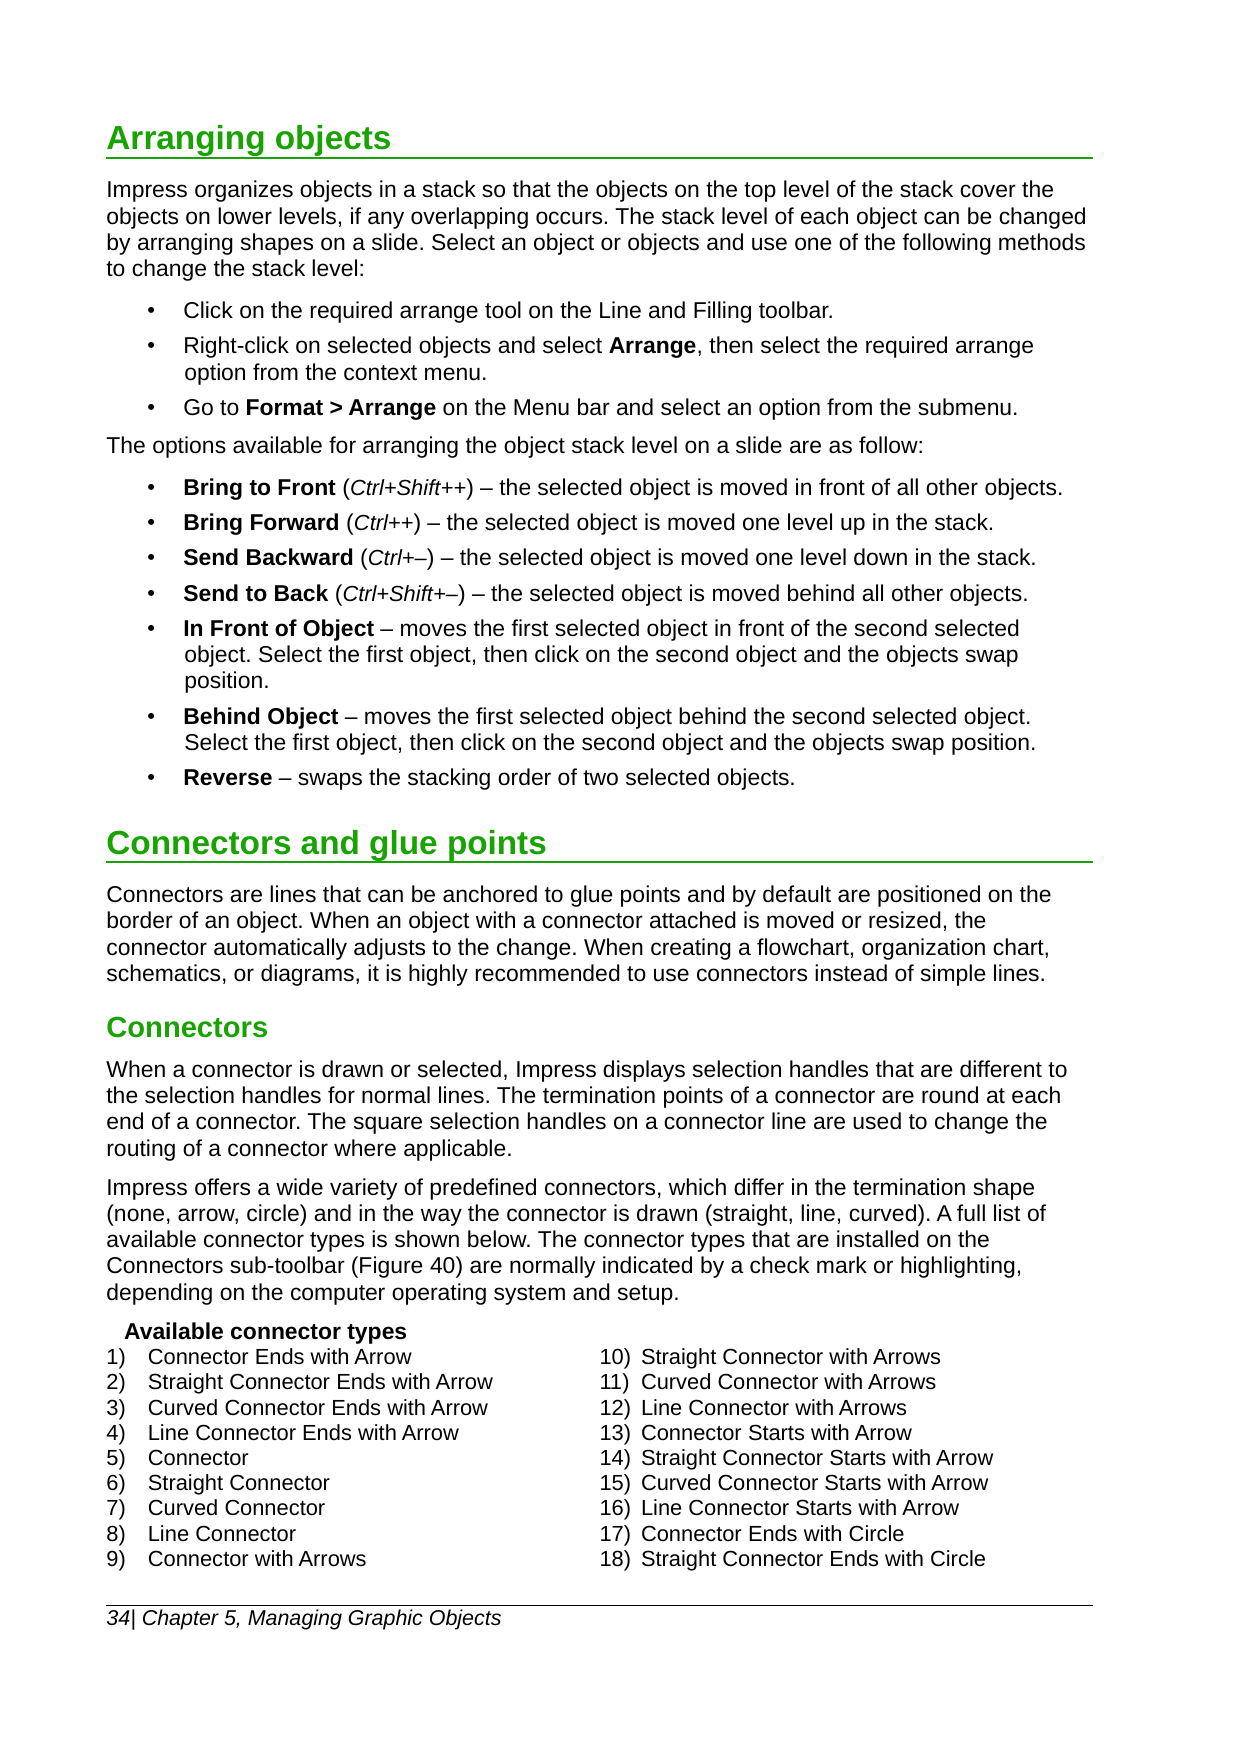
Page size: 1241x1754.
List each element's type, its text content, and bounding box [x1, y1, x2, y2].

list Right-click on selected objects and select Arrange, then select the required arrange option from the context menu. [144, 329, 1093, 385]
list Curved Connector with Arrows [599, 1369, 1093, 1394]
list Straight Connector [106, 1470, 599, 1495]
list Connector with Arrows [106, 1546, 599, 1571]
list Line Connector with Arrows [599, 1394, 1093, 1420]
text Available connector types [124, 1318, 1093, 1344]
list Straight Connector with Arrows [599, 1344, 1093, 1369]
list Straight Connector Starts with Arrow [599, 1445, 1093, 1470]
list Bring Forward (Ctrl++) – the selected object is moved one level up in the stack. [144, 506, 1093, 535]
list Curved Connector Starts with Arrow [599, 1470, 1093, 1495]
list Go to Format > Arrange on the Menu bar and select an option from the submenu. [144, 391, 1093, 423]
list Curved Connector [106, 1495, 599, 1521]
list Connector Starts with Arrow [599, 1420, 1093, 1445]
list The options available for arranging the object stack level on a slide are as follow: [106, 432, 1093, 458]
subtitle Connectors [106, 1010, 1093, 1044]
list Connector [106, 1445, 599, 1470]
list Send Backward (Ctrl+–) – the selected object is moved one level down in the stack. [144, 541, 1093, 571]
list Reverse – swaps the stacking order of two selected objects. [144, 761, 1093, 793]
list Line Connector [106, 1521, 599, 1546]
list Click on the required arrange tool on the Line and Filling toolbar. [144, 294, 1093, 323]
subtitle Arranging objects [106, 118, 1093, 157]
list Connector Ends with Circle [599, 1521, 1093, 1546]
list Send to Back (Ctrl+Shift+–) – the selected object is moved behind all other objects. [144, 577, 1093, 606]
list Line Connector Ends with Arrow [106, 1420, 599, 1445]
text When a connector is drawn or selected, Impress displays selection handles that are different to the selection handles for normal lines. The termination points of a connector are round at each end of a connector. The square selection handles on a connector line are used to change the routing of a connector where applicable. [106, 1056, 1093, 1161]
text Impress organizes objects in a stack so that the objects on the top level of the stack cover the objects on lower levels, if any overlapping occurs. The stack level of each object can be changed by arranging shapes on a slide. Select an object or objects and use one of the following methods to change the stack level: [106, 176, 1093, 282]
list Curved Connector Ends with Arrow [106, 1394, 599, 1420]
text Connectors are lines that can be anchored to glue points and by default are positioned on the border of an object. When an object with a connector attached is moved or resized, the connector automatically adjusts to the change. When creating a flowchart, organization chart, schematics, or diagrams, it is highly recommended to use connectors instead of simple lines. [106, 881, 1093, 987]
list Behind Object – moves the first selected object behind the second selected object. Select the first object, then click on the second object and the objects swap position. [144, 700, 1093, 755]
list Connector Ends with Arrow [106, 1344, 599, 1369]
text Impress offers a wide variety of predefined connectors, which differ in the termination shape (none, arrow, circle) and in the way the connector is drawn (straight, line, curved). A full list of available connector types is shown below. The connector types that are installed on the Connectors sub-toolbar (Figure 40) are normally indicated by a check mark or highlighting, depending on the computer operating system and setup. [106, 1173, 1093, 1305]
list Bring to Front (Ctrl+Shift++) – the selected object is moved in front of all other objects. [144, 471, 1093, 500]
list Straight Connector Ends with Circle [599, 1546, 1093, 1571]
subtitle Connectors and glue points [106, 823, 1093, 861]
list In Front of Object – moves the first selected object in front of the second selected object. Select the first object, then click on the second object and the objects swap position. [144, 612, 1093, 694]
list Line Connector Starts with Arrow [599, 1495, 1093, 1521]
list Straight Connector Ends with Arrow [106, 1369, 599, 1394]
